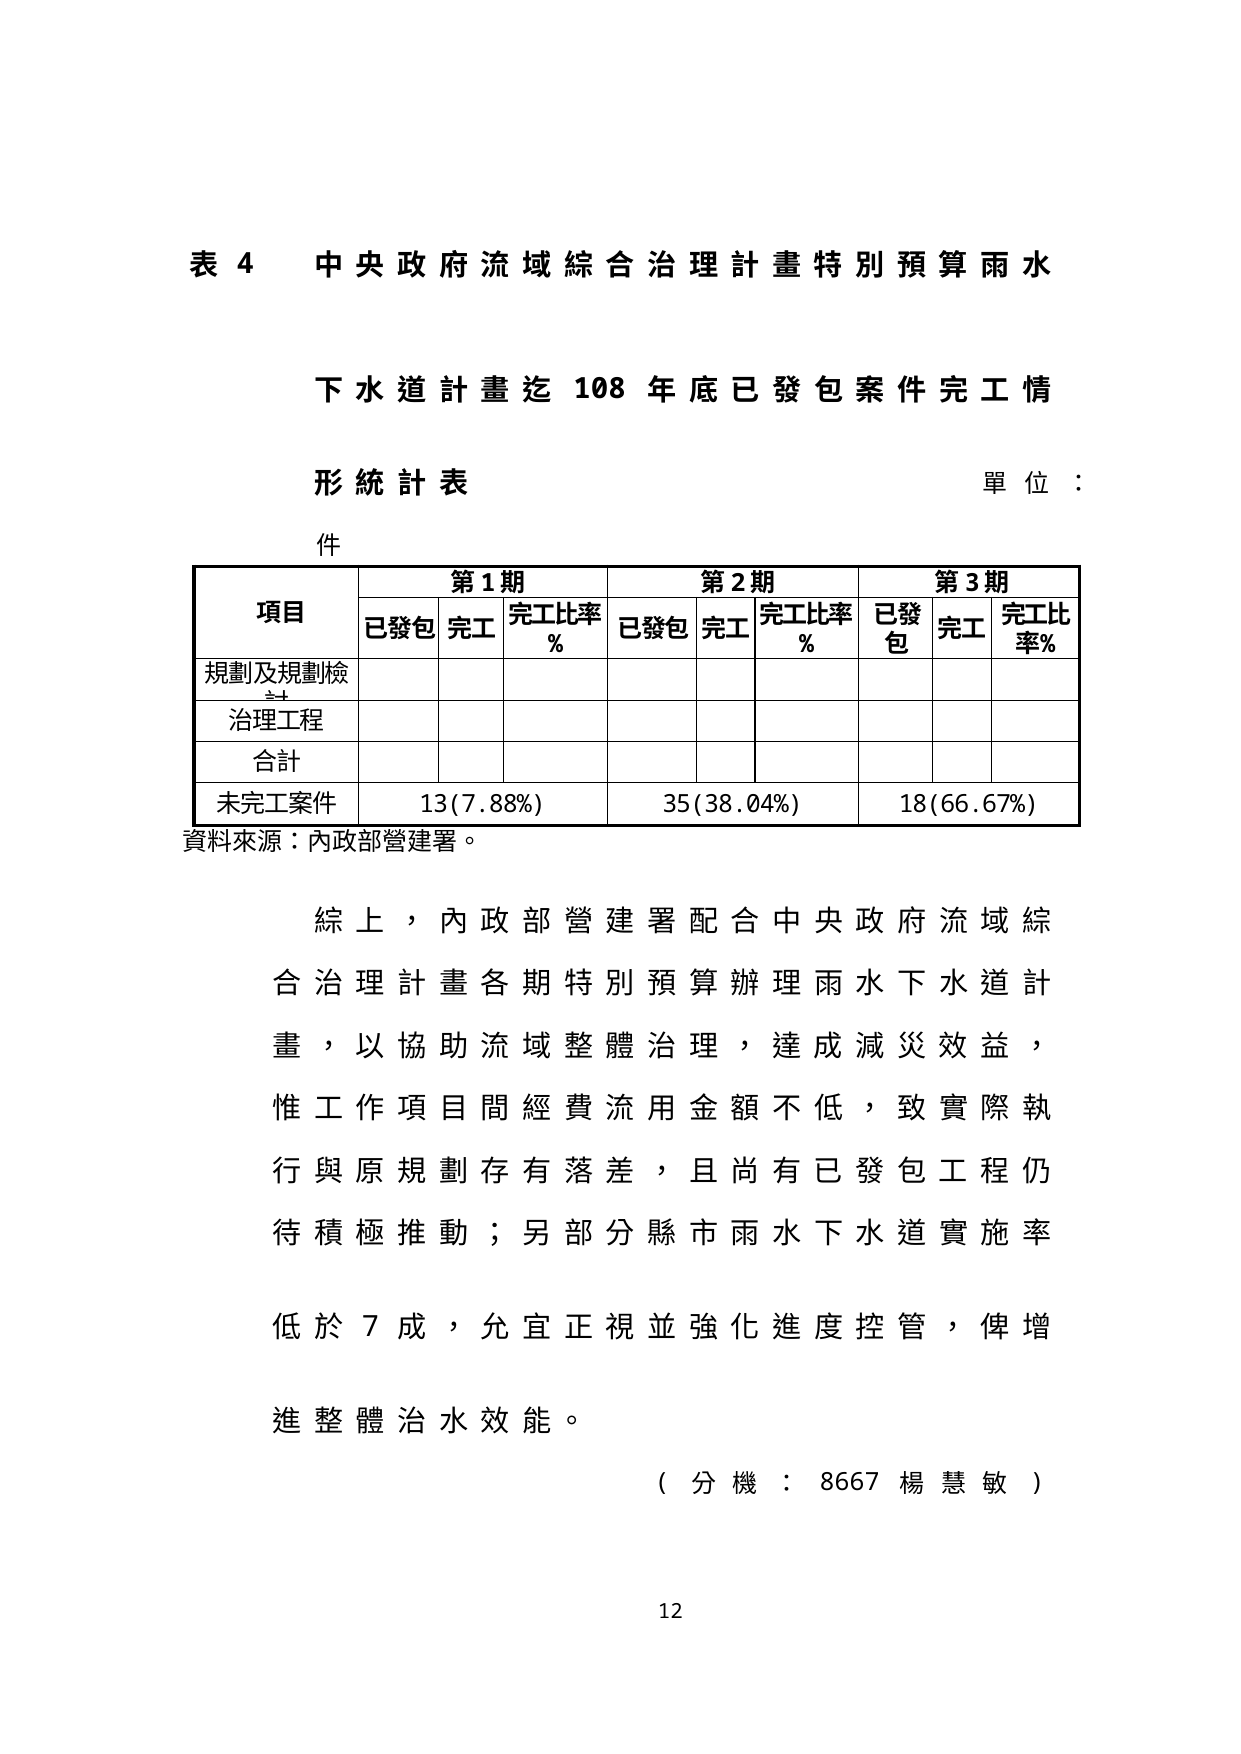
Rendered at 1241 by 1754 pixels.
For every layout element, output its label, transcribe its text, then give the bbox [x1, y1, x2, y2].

table_cell 治理工程 [196, 701, 358, 741]
table_cell 92 [608, 742, 696, 782]
table_cell 97.79 [504, 701, 607, 741]
table_cell 53 [697, 701, 754, 741]
table_cell 完工 [439, 598, 503, 658]
text (分機：8667楊慧敏) [183, 1439, 1058, 1502]
table_cell 14 [608, 659, 696, 699]
table_cell 9 [933, 742, 991, 782]
table_cell 0 [992, 659, 1078, 699]
table_cell 92.12 [504, 742, 607, 782]
table_header 第1期 [359, 568, 607, 597]
table_cell 27 [859, 742, 932, 782]
table_cell 29 [359, 659, 438, 699]
table_cell 未完工案件 [196, 783, 358, 824]
table_cell 0 [933, 659, 991, 699]
table_cell 5 [859, 659, 932, 699]
table_cell 57 [697, 742, 754, 782]
table_cell 33.33 [992, 742, 1078, 782]
table_cell 152 [439, 742, 503, 782]
table_cell 136 [359, 701, 438, 741]
table_cell 13(7.88%) [359, 783, 607, 824]
table_cell 165 [359, 742, 438, 782]
text 表4 中央政府流域綜合治理計畫特別預算雨水下水道計畫迄108年底已發包案件完工情形統計表 單位：件 [183, 189, 1058, 564]
table_header 第2期 [608, 568, 858, 597]
table_cell 28.57 [756, 659, 858, 699]
table_cell 67.95 [756, 701, 858, 741]
table_cell 完工 [697, 598, 754, 658]
table_cell 133 [439, 701, 503, 741]
table_cell 9 [933, 701, 991, 741]
table_cell 合計 [196, 742, 358, 782]
table_cell 40.91 [992, 701, 1078, 741]
table_cell 完工比率% [992, 598, 1078, 658]
text 資料來源：內政部營建署。 [183, 827, 1058, 856]
table_cell 已發包 [359, 598, 438, 658]
table_cell 規劃及規劃檢討 [196, 659, 358, 699]
table_cell 61.96 [756, 742, 858, 782]
table_cell 已發包 [608, 598, 696, 658]
table_cell 完工比率 % [756, 598, 858, 658]
table_cell 19 [439, 659, 503, 699]
text 綜上，內政部營建署配合中央政府流域綜合治理計畫各期特別預算辦理雨水下水道計畫，以協助流域整體治理，達成減災效益，惟工作項目間經費流用金額不低，致實際執行與原規劃存有落差，且尚有已發包工程仍待積極推動；另部分縣市雨水下水道實施率低於7成，允宜正視並強化進度控管，俾增進整體治水效能。 [242, 877, 1058, 1439]
table_cell 完工 [933, 598, 991, 658]
table_cell 65.52 [504, 659, 607, 699]
table_cell 35(38.04%) [608, 783, 858, 824]
table_cell 78 [608, 701, 696, 741]
table_cell 已發包 [859, 598, 932, 658]
table_cell 22 [859, 701, 932, 741]
table_header 第3期 [859, 568, 1078, 597]
table_cell 完工比率 % [504, 598, 607, 658]
table_cell 18(66.67%) [859, 783, 1078, 824]
table_header 項目 [196, 568, 358, 658]
table_cell 4 [697, 659, 754, 699]
